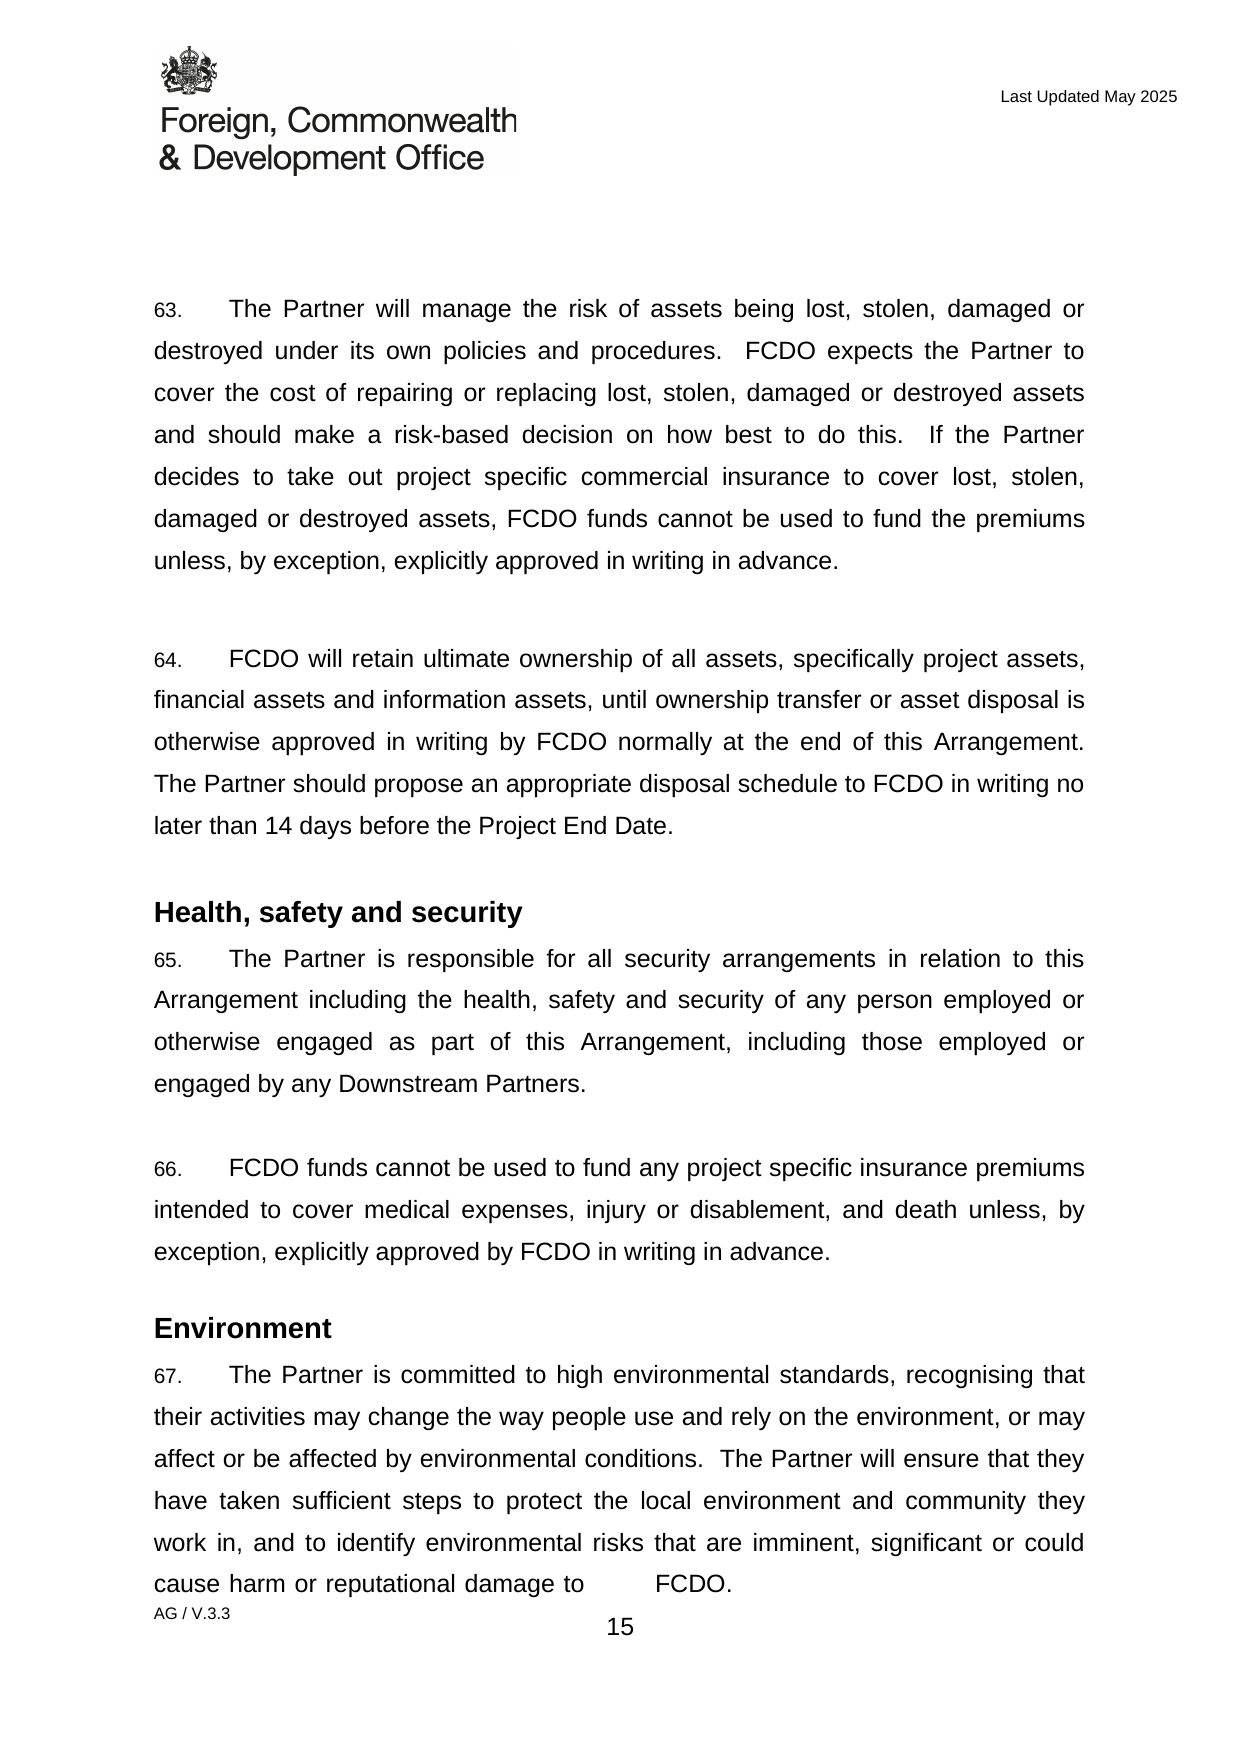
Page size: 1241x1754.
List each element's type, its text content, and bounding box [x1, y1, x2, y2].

list FCDO will retain ultimate ownership of all assets, specifically project assets, financial assets and information assets, until ownership transfer or asset disposal is otherwise approved in writing by FCDO normally at the end of this Arrangement. The Partner should propose an appropriate disposal schedule to FCDO in writing no later than 14 days before the Project End Date. [153, 644, 1087, 840]
text Environment [153, 1312, 1087, 1345]
list Health, safety and security [153, 896, 1087, 928]
list The Partner is responsible for all security arrangements in relation to this Arrangement including the health, safety and security of any person employed or otherwise engaged as part of this Arrangement, including those employed or engaged by any Downstream Partners. [153, 944, 1087, 1098]
picture [157, 46, 517, 176]
list The Partner will manage the risk of assets being lost, stolen, damaged or destroyed under its own policies and procedures. FCDO expects the Partner to cover the cost of repairing or replacing lost, stolen, damaged or destroyed assets and should make a risk-based decision on how best to do this. If the Partner decides to take out project specific commercial insurance to cover lost, stolen, damaged or destroyed assets, FCDO funds cannot be used to fund the premiums unless, by exception, explicitly approved in writing in advance. [153, 295, 1087, 574]
list The Partner is committed to high environmental standards, recognising that their activities may change the way people use and rely on the environment, or may affect or be affected by environmental conditions. The Partner will ensure that they have taken sufficient steps to protect the local environment and community they work in, and to identify environmental risks that are imminent, significant or could cause harm or reputational damage to FCDO. [153, 1361, 1087, 1598]
list FCDO funds cannot be used to fund any project specific insurance premiums intended to cover medical expenses, injury or disablement, and death unless, by exception, explicitly approved by FCDO in writing in advance. [153, 1154, 1087, 1266]
